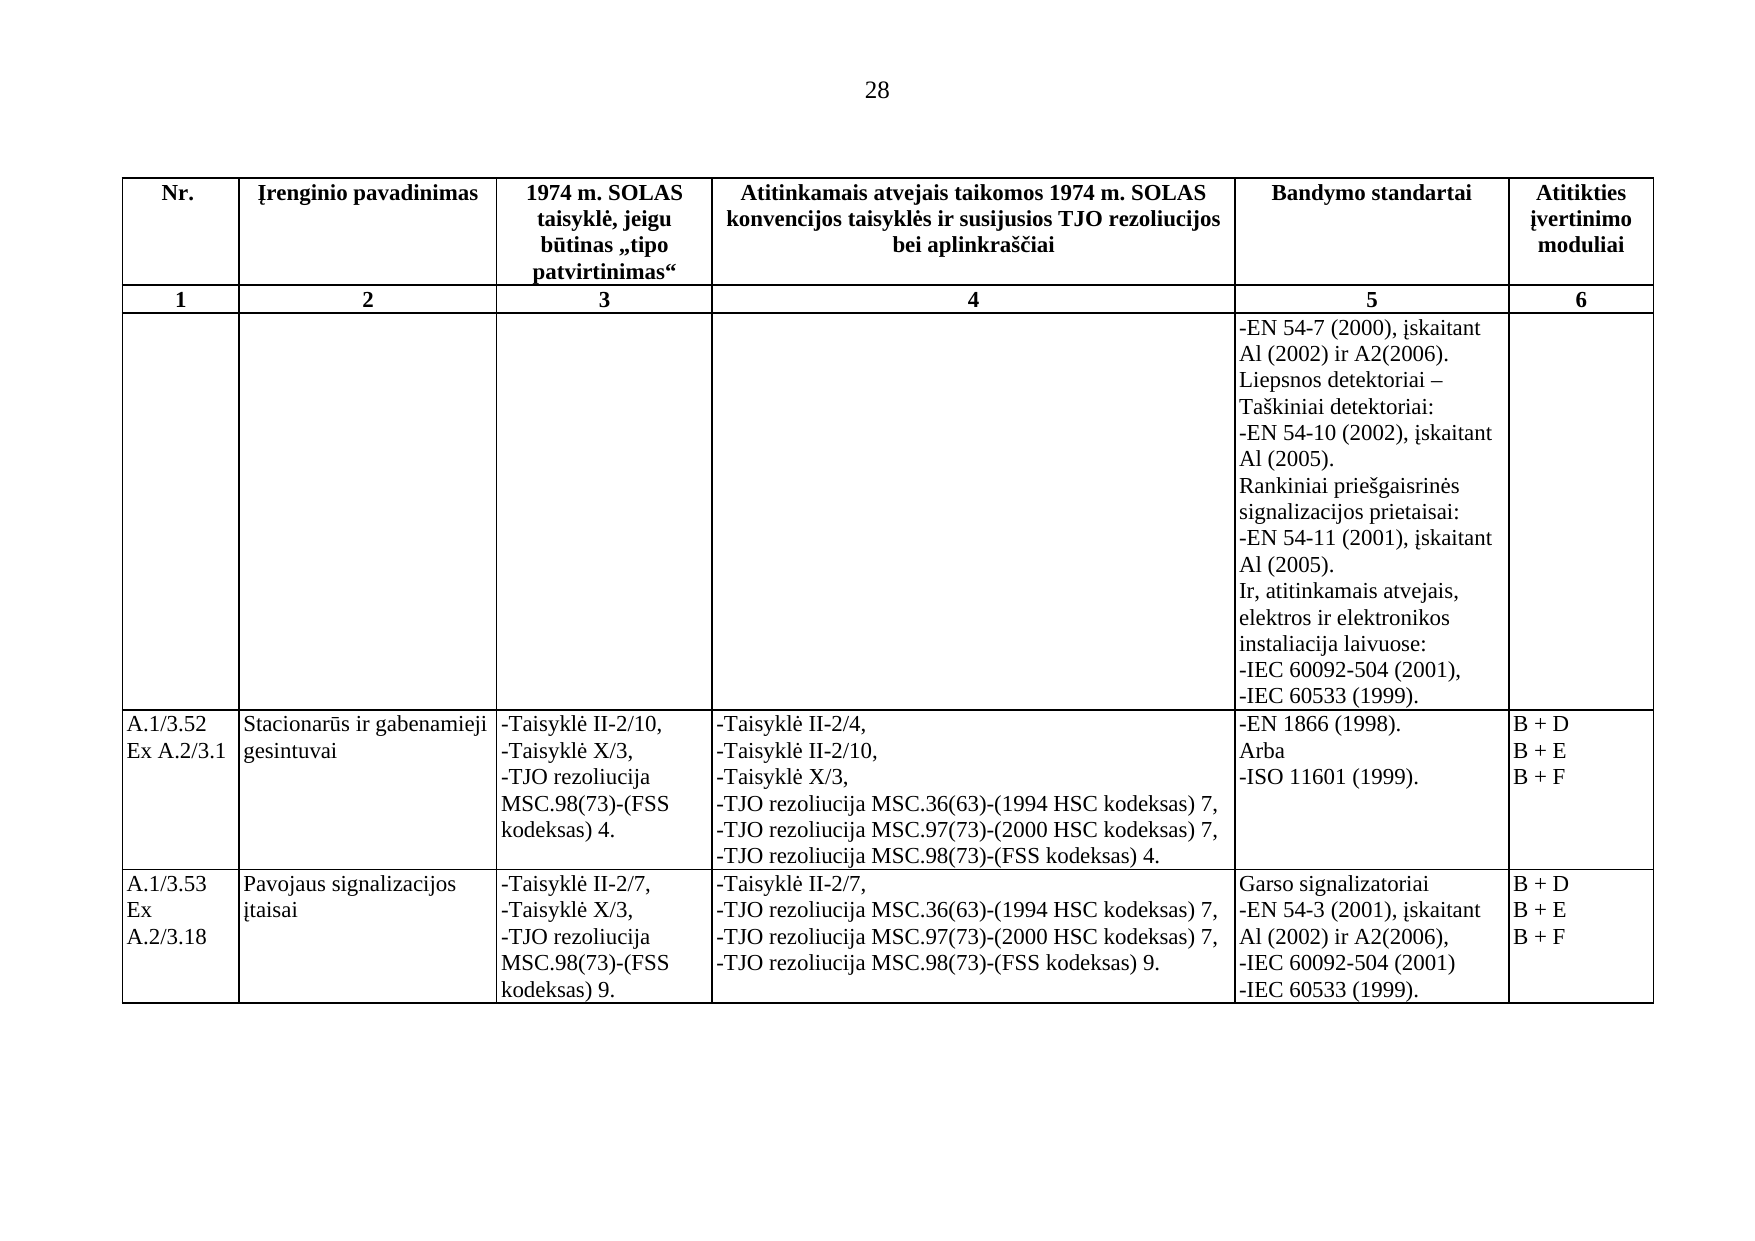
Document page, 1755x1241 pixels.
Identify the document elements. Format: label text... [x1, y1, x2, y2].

table_cell -Taisyklė II-2/10, -Taisyklė X/3, -TJO rezoliucija MSC.98(73)-(FSS kodeksas) 4. [497, 711, 711, 869]
table_cell 2 [240, 286, 496, 312]
table_cell [497, 314, 711, 709]
table_cell [713, 314, 1234, 709]
table_cell -Taisyklė II-2/7, -TJO rezoliucija MSC.36(63)-(1994 HSC kodeksas) 7, -TJO rezoliucija MSC.97(73)-(2000 HSC kodeksas) 7, -TJO rezoliucija MSC.98(73)-(FSS kodeksas) 9. [713, 870, 1234, 1002]
table_cell B + D B + E B + F [1510, 870, 1653, 1002]
table_cell 5 [1236, 286, 1508, 312]
table_cell -EN 54-7 (2000), įskaitant Al (2002) ir A2(2006). Liepsnos detektoriai – Taškiniai detektoriai: -EN 54-10 (2002), įskaitant Al (2005). Rankiniai priešgaisrinės signalizacijos prietaisai: -EN 54-11 (2001), įskaitant Al (2005). Ir, atitinkamais atvejais, elektros ir elektronikos instaliacija laivuose: -IEC 60092-504 (2001), -IEC 60533 (1999). [1236, 314, 1508, 709]
table_cell [123, 314, 238, 709]
table_cell [1510, 314, 1653, 709]
table_cell -Taisyklė II-2/7, -Taisyklė X/3, -TJO rezoliucija MSC.98(73)-(FSS kodeksas) 9. [497, 870, 711, 1002]
table_cell -Taisyklė II-2/4, -Taisyklė II-2/10, -Taisyklė X/3, -TJO rezoliucija MSC.36(63)-(1994 HSC kodeksas) 7, -TJO rezoliucija MSC.97(73)-(2000 HSC kodeksas) 7, -TJO rezoliucija MSC.98(73)-(FSS kodeksas) 4. [713, 711, 1234, 869]
table_cell 6 [1510, 286, 1653, 312]
table_header Atitinkamais atvejais taikomos 1974 m. SOLAS konvencijos taisyklės ir susijusios TJO rezoliucijos bei aplinkraščiai [713, 179, 1234, 284]
table_cell 3 [497, 286, 711, 312]
table_cell 4 [713, 286, 1234, 312]
table_cell [240, 314, 496, 709]
table_header Nr. [123, 179, 238, 284]
table_cell Pavojaus signalizacijos įtaisai [240, 870, 496, 1002]
table_cell A.1/3.52 Ex A.2/3.1 [123, 711, 238, 869]
table_cell 1 [123, 286, 238, 312]
table_cell Garso signalizatoriai -EN 54-3 (2001), įskaitant Al (2002) ir A2(2006), -IEC 60092-504 (2001) -IEC 60533 (1999). [1236, 870, 1508, 1002]
table_cell A.1/3.53 Ex A.2/3.18 [123, 870, 238, 1002]
table_header Įrenginio pavadinimas [240, 179, 496, 284]
table_cell Stacionarūs ir gabenamieji gesintuvai [240, 711, 496, 869]
table_cell B + D B + E B + F [1510, 711, 1653, 869]
table_header Bandymo standartai [1236, 179, 1508, 284]
table_header Atitikties įvertinimo moduliai [1510, 179, 1653, 284]
table_header 1974 m. SOLAS taisyklė, jeigu būtinas „tipo patvirtinimas“ [497, 179, 711, 284]
table_cell -EN 1866 (1998). Arba -ISO 11601 (1999). [1236, 711, 1508, 869]
